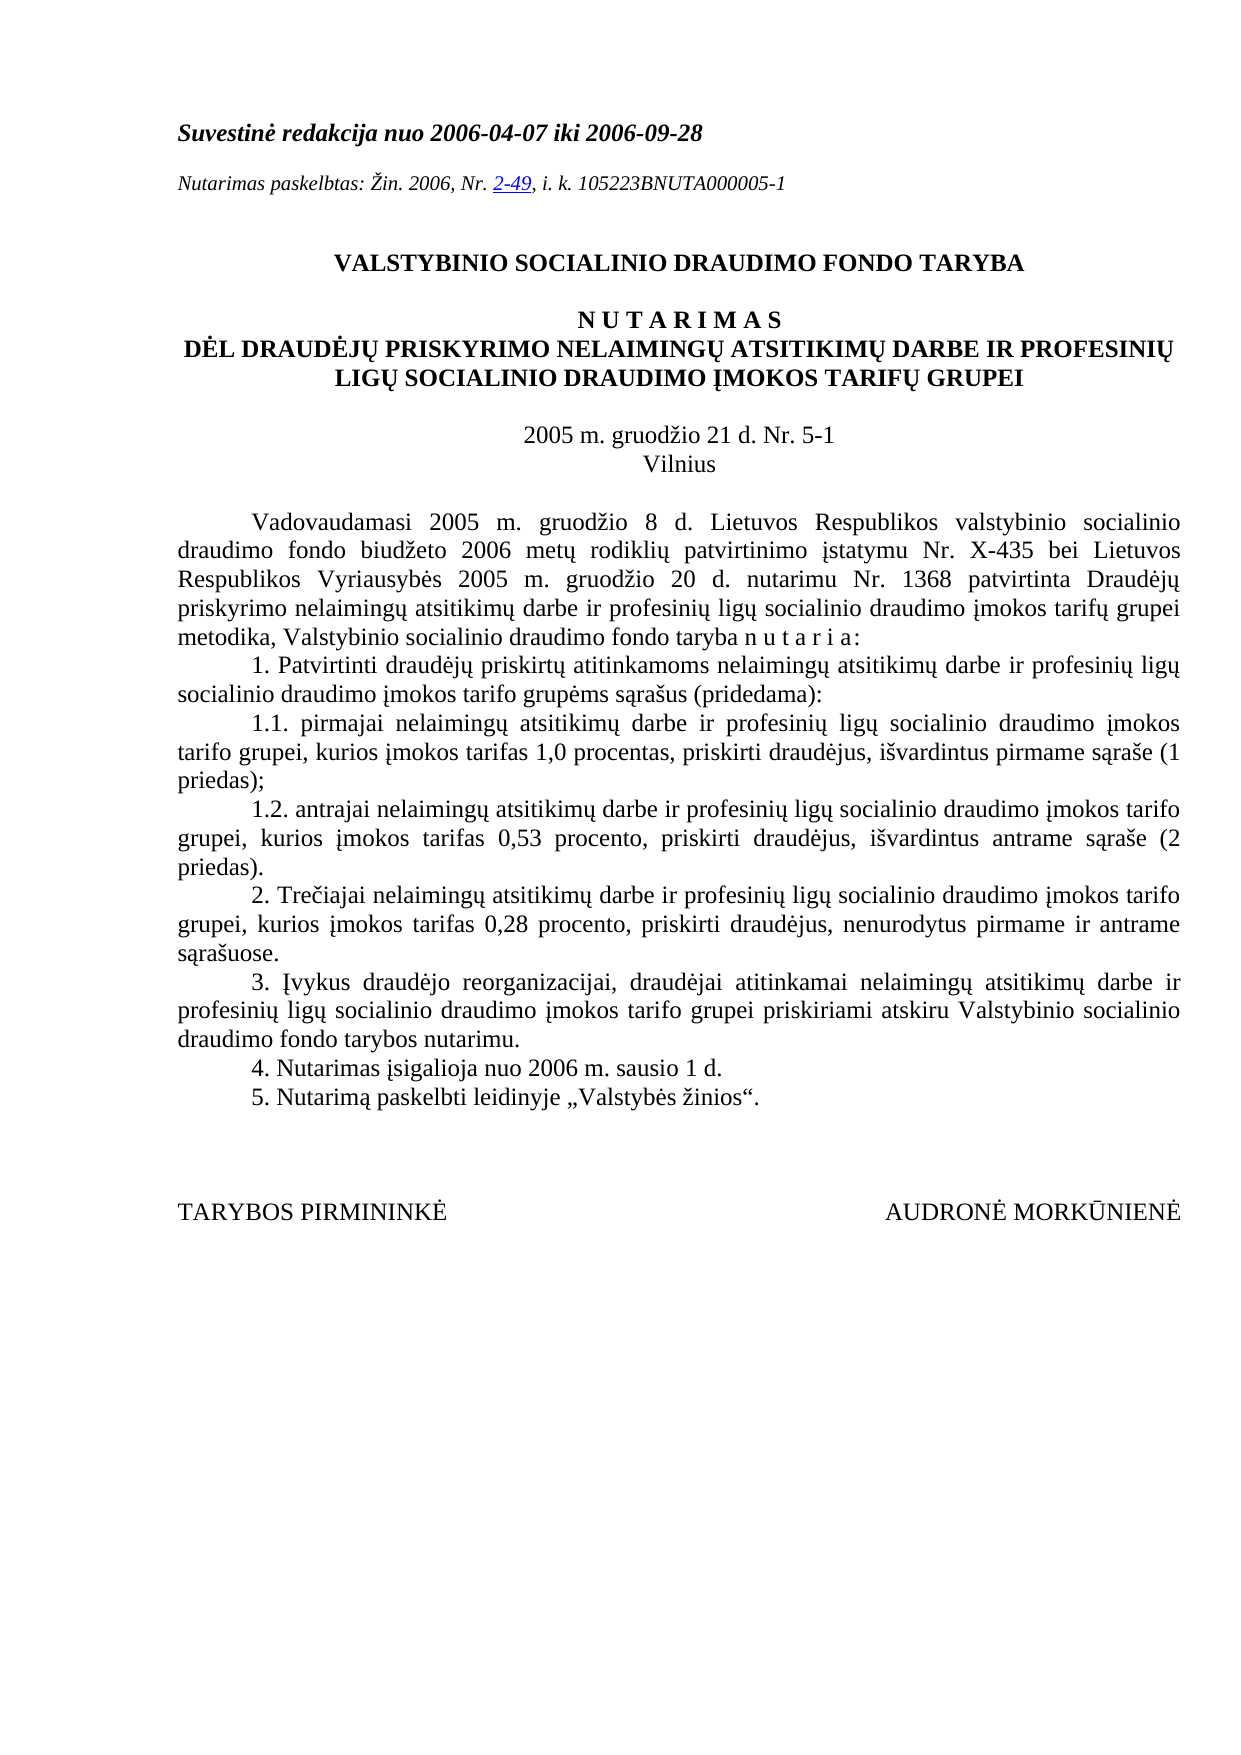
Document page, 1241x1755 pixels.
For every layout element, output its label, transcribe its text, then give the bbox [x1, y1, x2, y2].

text DĖL DRAUDĖJŲ PRISKYRIMO NELAIMINGŲ ATSITIKIMŲ DARBE IR PROFESINIŲ LIGŲ SOCIALINIO DRAUDIMO ĮMOKOS TARIFŲ GRUPEI [177, 334, 1181, 392]
text VALSTYBINIO SOCIALINIO DRAUDIMO FONDO TARYBA [177, 248, 1181, 277]
text Nutarimas paskelbtas: Žin. 2006, Nr. 2-49, i. k. 105223BNUTA000005-1 [177, 171, 1181, 195]
text 5. Nutarimą paskelbti leidinyje „Valstybės žinios“. [177, 1082, 1181, 1110]
text Vilnius [177, 449, 1181, 478]
text N U T A R I M A S [177, 305, 1181, 334]
text 1.2. antrajai nelaimingų atsitikimų darbe ir profesinių ligų socialinio draudimo įmokos tarifo grupei, kurios įmokos tarifas 0,53 procento, priskirti draudėjus, išvardintus antrame sąraše (2 priedas). [177, 794, 1181, 880]
text 4. Nutarimas įsigalioja nuo 2006 m. sausio 1 d. [177, 1053, 1181, 1082]
text 1. Patvirtinti draudėjų priskirtų atitinkamoms nelaimingų atsitikimų darbe ir profesinių ligų socialinio draudimo įmokos tarifo grupėms sąrašus (pridedama): [177, 650, 1181, 708]
text 2. Trečiajai nelaimingų atsitikimų darbe ir profesinių ligų socialinio draudimo įmokos tarifo grupei, kurios įmokos tarifas 0,28 procento, priskirti draudėjus, nenurodytus pirmame ir antrame sąrašuose. [177, 880, 1181, 967]
text 2005 m. gruodžio 21 d. Nr. 5-1 [177, 420, 1181, 449]
text Suvestinė redakcija nuo 2006-04-07 iki 2006-09-28 [177, 118, 1181, 147]
text TARYBOS PIRMININKĖ AUDRONĖ MORKŪNIENĖ [177, 1197, 1181, 1225]
text 3. Įvykus draudėjo reorganizacijai, draudėjai atitinkamai nelaimingų atsitikimų darbe ir profesinių ligų socialinio draudimo įmokos tarifo grupei priskiriami atskiru Valstybinio socialinio draudimo fondo tarybos nutarimu. [177, 967, 1181, 1053]
text Vadovaudamasi 2005 m. gruodžio 8 d. Lietuvos Respublikos valstybinio socialinio draudimo fondo biudžeto 2006 metų rodiklių patvirtinimo įstatymu Nr. X-435 bei Lietuvos Respublikos Vyriausybės 2005 m. gruodžio 20 d. nutarimu Nr. 1368 patvirtinta Draudėjų priskyrimo nelaimingų atsitikimų darbe ir profesinių ligų socialinio draudimo įmokos tarifų grupei metodika, Valstybinio socialinio draudimo fondo taryba nutaria: [177, 507, 1181, 650]
text 1.1. pirmajai nelaimingų atsitikimų darbe ir profesinių ligų socialinio draudimo įmokos tarifo grupei, kurios įmokos tarifas 1,0 procentas, priskirti draudėjus, išvardintus pirmame sąraše (1 priedas); [177, 708, 1181, 794]
